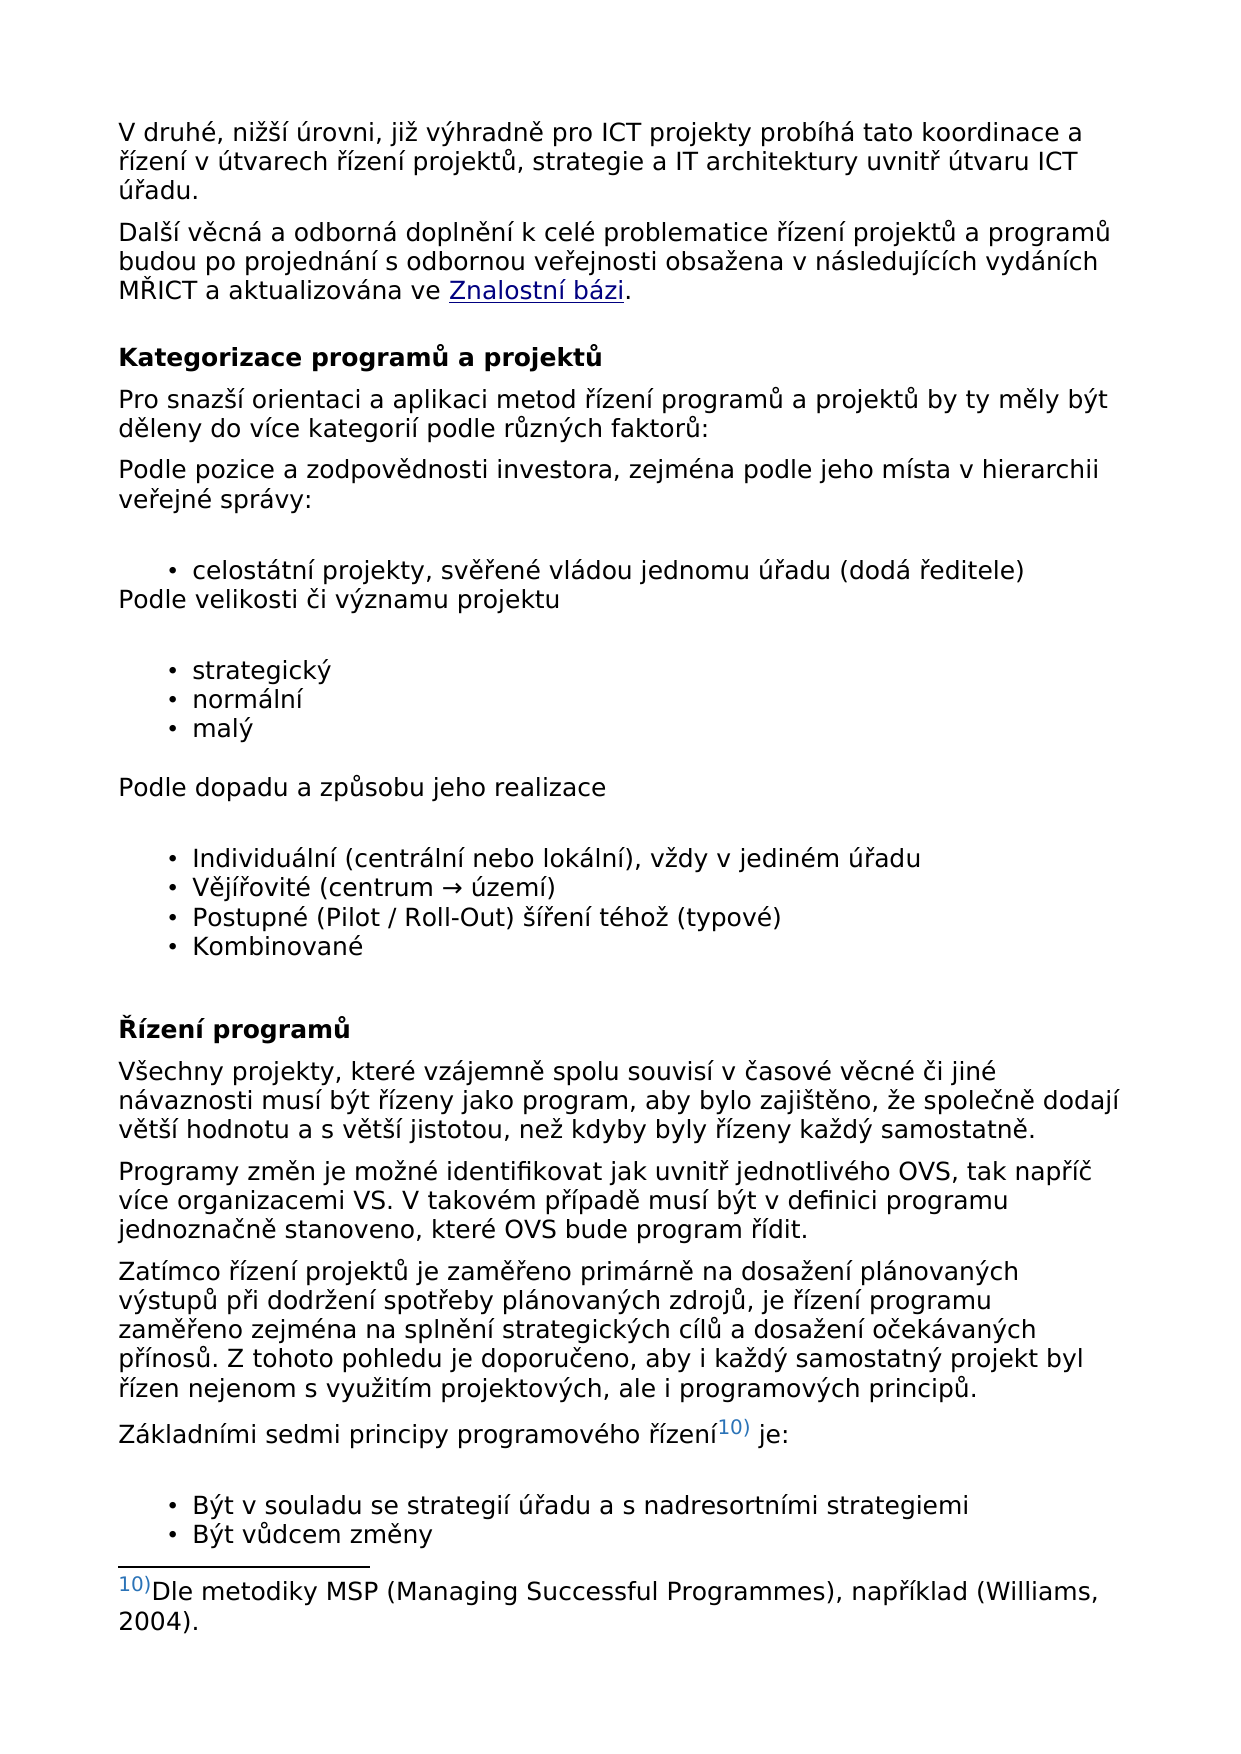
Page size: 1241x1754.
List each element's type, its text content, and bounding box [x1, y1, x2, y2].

list Být vůdcem změny [177, 1521, 1122, 1550]
subtitle Řízení programů [118, 1016, 1122, 1045]
list Vějířovité (centrum → území) [177, 873, 1122, 903]
subtitle Kategorizace programů a projektů [118, 343, 1122, 372]
list Být v souladu se strategií úřadu a s nadresortními strategiemi [177, 1492, 1122, 1521]
text Další věcná a odborná doplnění k celé problematice řízení projektů a programů budou po projednání s odbornou veřejnosti obsažena v následujících vydáních MŘICT a aktualizována ve Znalostní bázi. [118, 218, 1122, 306]
text Pro snazší orientaci a aplikaci metod řízení programů a projektů by ty měly být děleny do více kategorií podle různých faktorů: [118, 385, 1122, 443]
list celostátní projekty, svěřené vládou jednomu úřadu (dodá ředitele) [177, 556, 1122, 585]
text Podle velikosti či významu projektu [118, 585, 1122, 614]
list normální [177, 685, 1122, 714]
text V druhé, nižší úrovni, již výhradně pro ICT projekty probíhá tato koordinace a řízení v útvarech řízení projektů, strategie a IT architektury uvnitř útvaru ICT úřadu. [118, 118, 1122, 206]
text Podle dopadu a způsobu jeho realizace [118, 773, 1122, 802]
list Postupné (Pilot / Roll-Out) šíření téhož (typové) [177, 903, 1122, 932]
list malý [177, 714, 1122, 744]
list Kombinované [177, 932, 1122, 961]
list Individuální (centrální nebo lokální), vždy v jediném úřadu [177, 844, 1122, 873]
text Podle pozice a zodpovědnosti investora, zejména podle jeho místa v hierarchii veřejné správy: [118, 456, 1122, 514]
text Základními sedmi principy programového řízení je: [118, 1416, 1122, 1449]
text Všechny projekty, které vzájemně spolu souvisí v časové věcné či jiné návaznosti musí být řízeny jako program, aby bylo zajištěno, že společně dodají větší hodnotu a s větší jistotou, než kdyby byly řízeny každý samostatně. [118, 1057, 1122, 1145]
text Dle metodiky MSP (Managing Successful Programmes), například (Williams, 2004). [118, 1573, 1122, 1636]
list strategický [177, 656, 1122, 685]
text Programy změn je možné identifikovat jak uvnitř jednotlivého OVS, tak napříč více organizacemi VS. V takovém případě musí být v definici programu jednoznačně stanoveno, které OVS bude program řídit. [118, 1157, 1122, 1245]
text Zatímco řízení projektů je zaměřeno primárně na dosažení plánovaných výstupů při dodržení spotřeby plánovaných zdrojů, je řízení programu zaměřeno zejména na splnění strategických cílů a dosažení očekávaných přínosů. Z tohoto pohledu je doporučeno, aby i každý samostatný projekt byl řízen nejenom s využitím projektových, ale i programových principů. [118, 1257, 1122, 1403]
